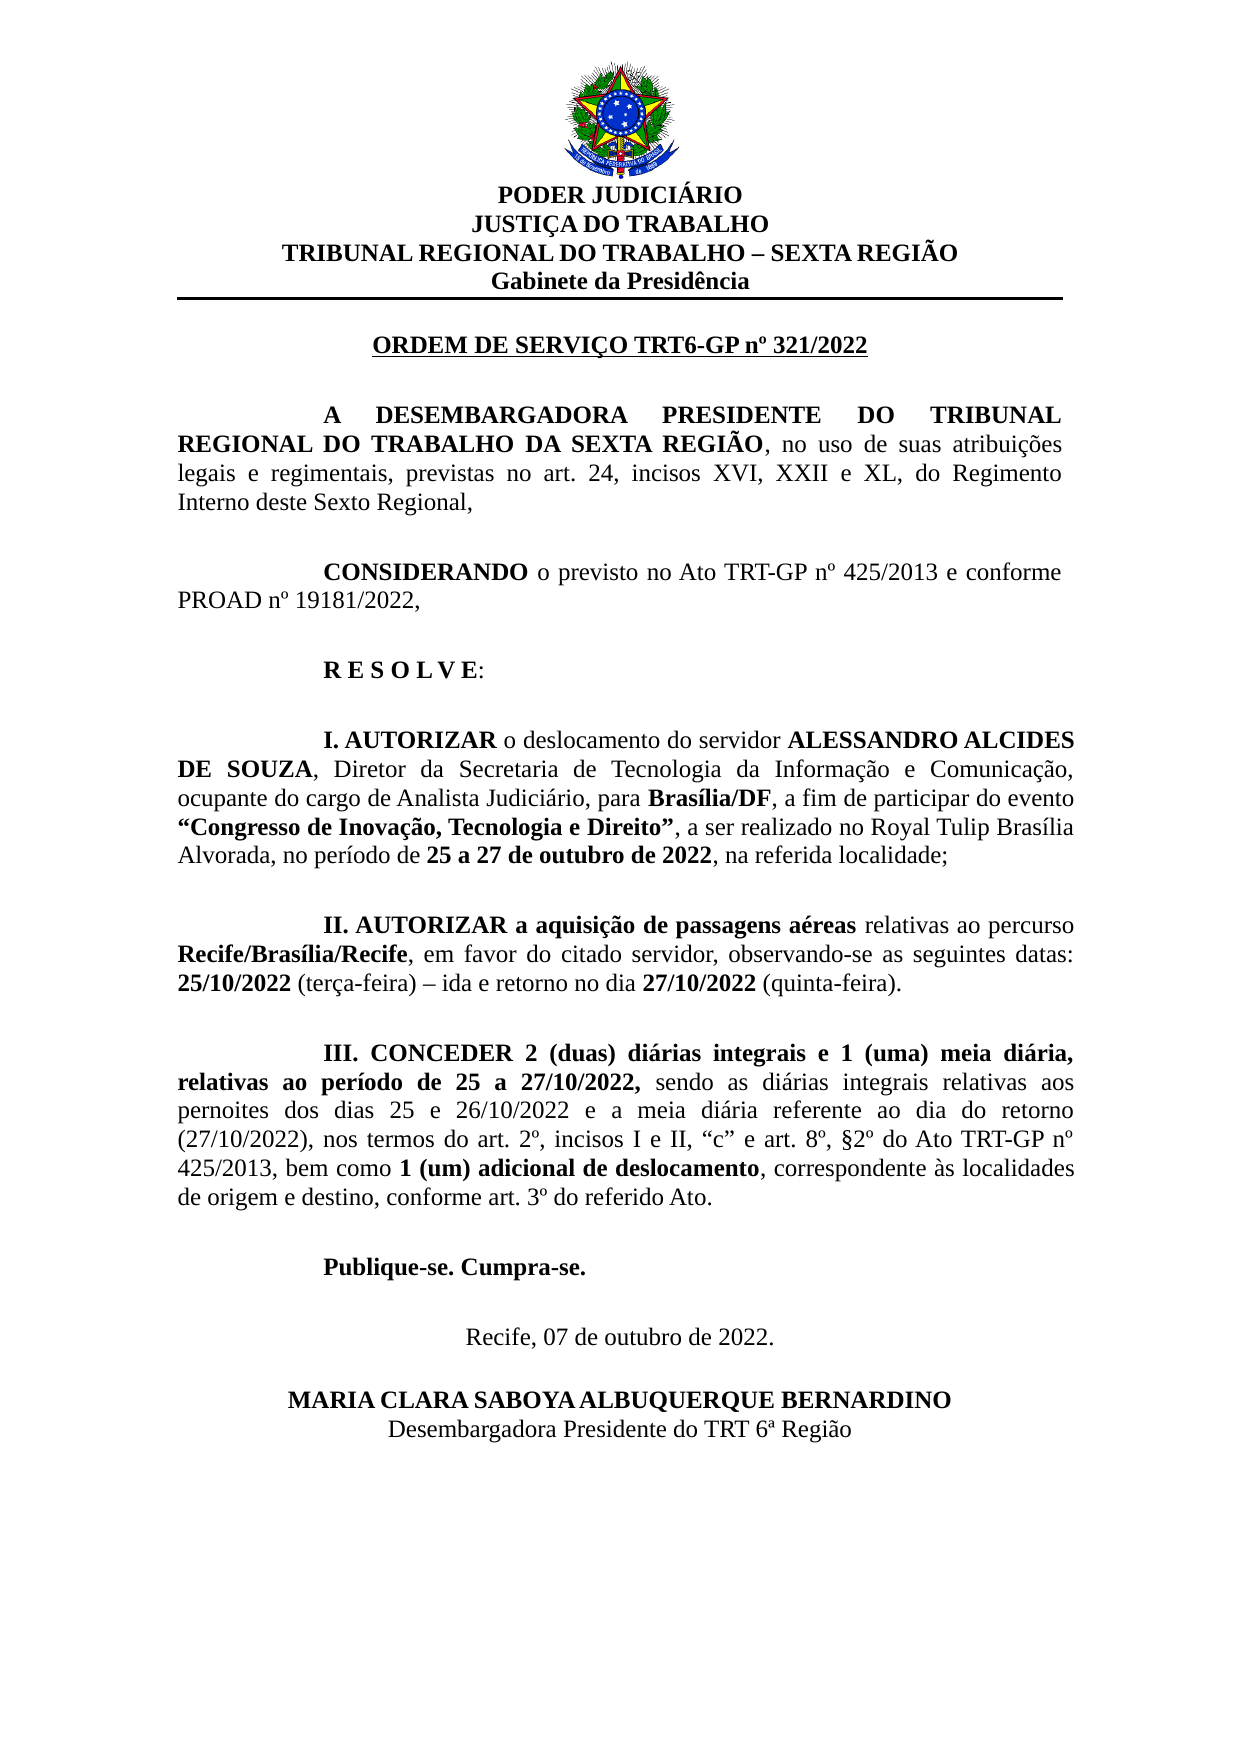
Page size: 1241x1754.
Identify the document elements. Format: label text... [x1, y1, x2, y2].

text TRIBUNAL REGIONAL DO TRABALHO – SEXTA REGIÃO [177, 238, 1063, 266]
text A DESEMBARGADORA PRESIDENTE DO TRIBUNAL REGIONAL DO TRABALHO DA SEXTA REGIÃO, no uso de suas atribuições legais e regimentais, previstas no art. 24, incisos XVI, XXII e XL, do Regimento Interno deste Sexto Regional, [177, 401, 1062, 516]
text Desembargadora Presidente do TRT 6ª Região [177, 1414, 1062, 1443]
text CONSIDERANDO o previsto no Ato TRT-GP nº 425/2013 e conforme PROAD nº 19181/2022, [177, 557, 1062, 614]
text Gabinete da Presidência [177, 266, 1063, 297]
text MARIA CLARA SABOYA ALBUQUERQUE BERNARDINO [177, 1386, 1062, 1414]
text I. AUTORIZAR o deslocamento do servidor ALESSANDRO ALCIDES DE SOUZA, Diretor da Secretaria de Tecnologia da Informação e Comunicação, ocupante do cargo de Analista Judiciário, para Brasília/DF, a fim de participar do evento “Congresso de Inovação, Tecnologia e Direito”, a ser realizado no Royal Tulip Brasília Alvorada, no período de 25 a 27 de outubro de 2022, na referida localidade; [177, 726, 1075, 869]
text Publique-se. Cumpra-se. [177, 1252, 1062, 1281]
text II. AUTORIZAR a aquisição de passagens aéreas relativas ao percurso Recife/Brasília/Recife, em favor do citado servidor, observando-se as seguintes datas: 25/10/2022 (terça-feira) – ida e retorno no dia 27/10/2022 (quinta-feira). [177, 911, 1075, 997]
text ORDEM DE SERVIÇO TRT6-GP nº 321/2022 [177, 331, 1062, 359]
text PODER JUDICIÁRIO [177, 180, 1063, 209]
text Recife, 07 de outubro de 2022. [177, 1322, 1062, 1351]
text R E S O L V E: [177, 656, 1062, 684]
text III. CONCEDER 2 (duas) diárias integrais e 1 (uma) meia diária, relativas ao período de 25 a 27/10/2022, sendo as diárias integrais relativas aos pernoites dos dias 25 e 26/10/2022 e a meia diária referente ao dia do retorno (27/10/2022), nos termos do art. 2º, incisos I e II, “c” e art. 8º, §2º do Ato TRT-GP nº 425/2013, bem como 1 (um) adicional de deslocamento, correspondente às localidades de origem e destino, conforme art. 3º do referido Ato. [177, 1038, 1075, 1211]
text JUSTIÇA DO TRABALHO [177, 209, 1063, 238]
